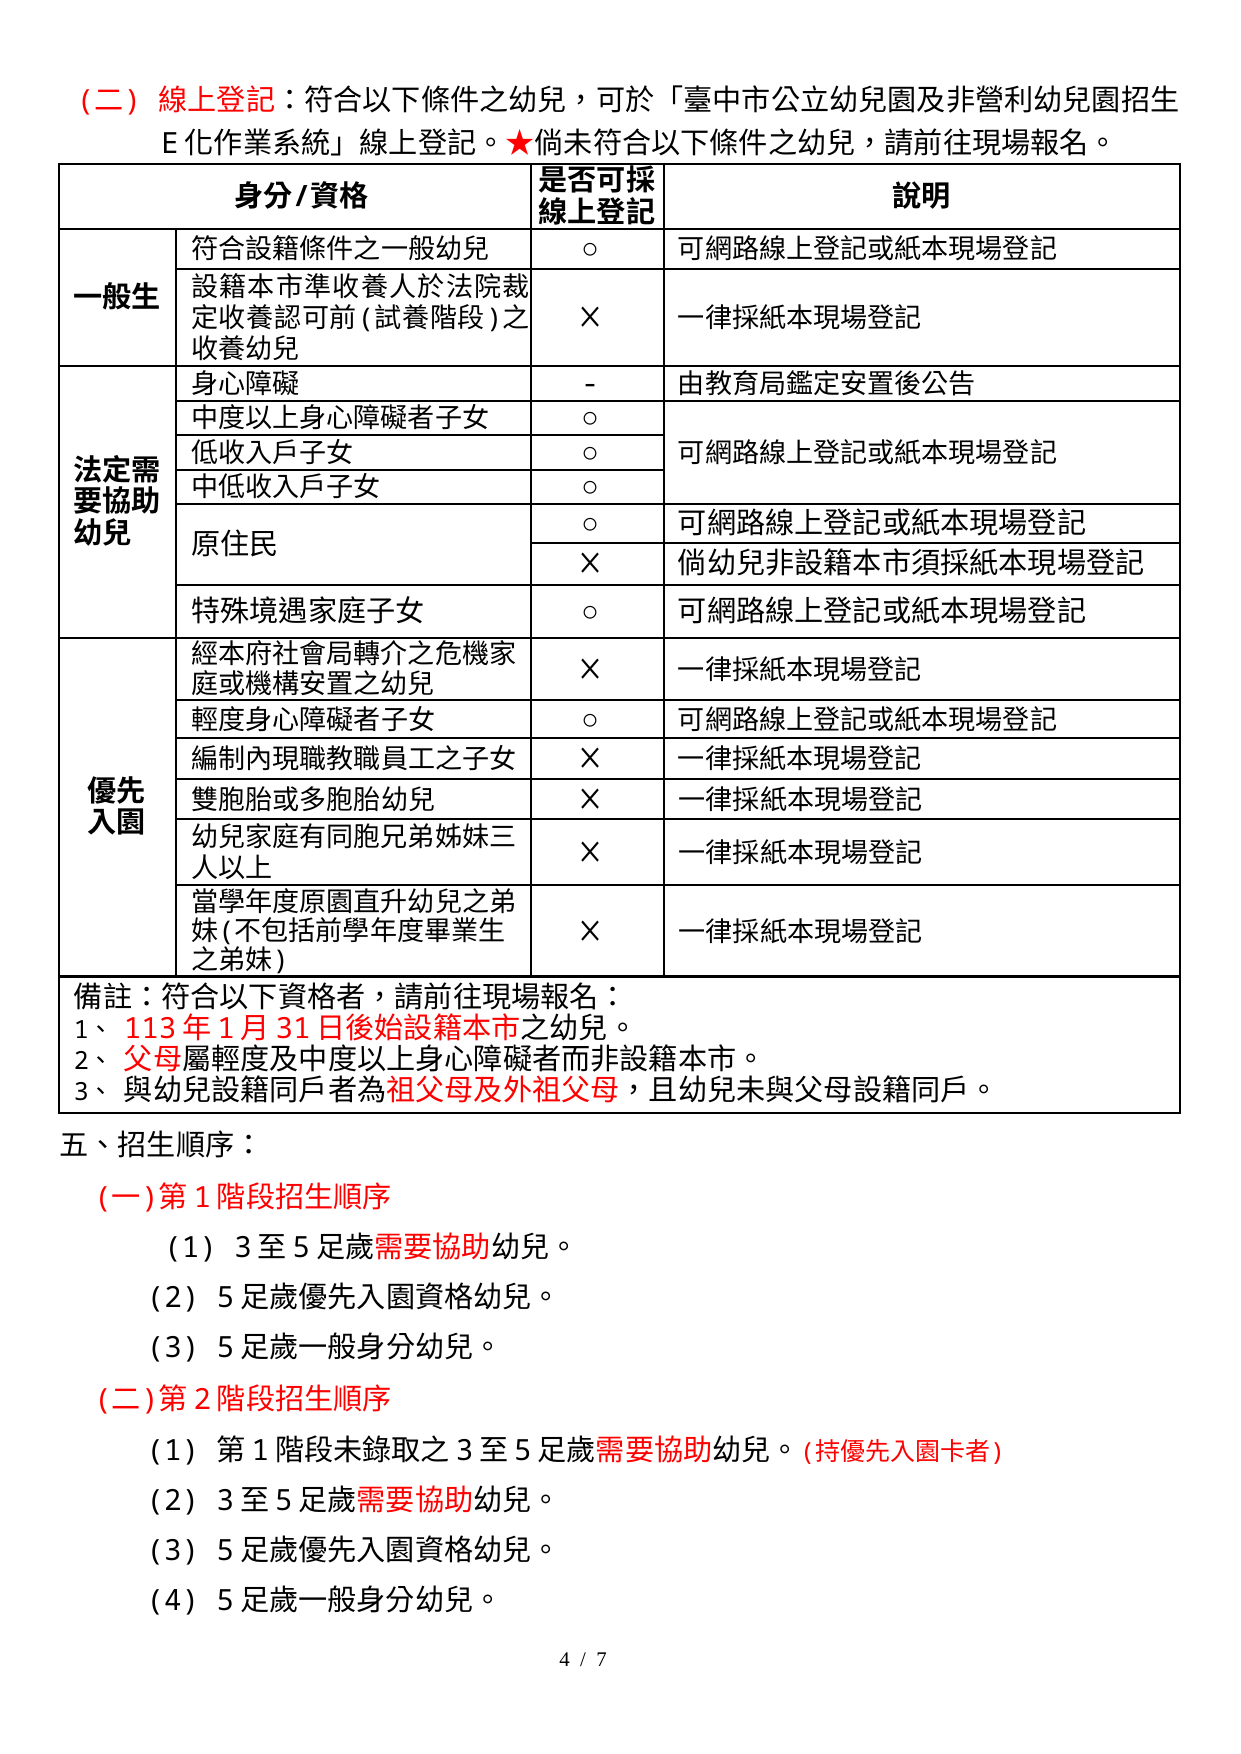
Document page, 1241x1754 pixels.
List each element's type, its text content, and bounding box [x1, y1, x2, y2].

text (2) 5足歲優先入園資格幼兒。 [147, 1268, 1181, 1318]
table_cell ╳ [532, 780, 663, 818]
table_cell ○ [532, 505, 663, 542]
table_cell ○ [532, 701, 663, 737]
table_cell ╳ [532, 886, 663, 975]
table_cell 中度以上身心障礙者子女 [177, 402, 530, 434]
table_header 說明 [665, 165, 1179, 228]
text (二) 線上登記：符合以下條件之幼兒，可於「臺中市公立幼兒園及非營利幼兒園招生E化作業系統」線上登記。★倘未符合以下條件之幼兒，請前往現場報名。 [59, 75, 1181, 162]
table_cell 幼兒家庭有同胞兄弟姊妹三人以上 [177, 820, 530, 884]
table_cell 優先 入園 [60, 639, 175, 975]
table_cell 一律採紙本現場登記 [665, 886, 1179, 975]
table_cell 備註：符合以下資格者，請前往現場報名： 113年1月31日後始設籍本市之幼兒。 父母屬輕度及中度以上身心障礙者而非設籍本市。 與幼兒設籍同戶者為祖父母及外祖父母，且幼兒未與父母設籍同戶。 [60, 978, 1179, 1112]
table_cell ○ [532, 230, 663, 268]
text 五、招生順序： [59, 1114, 1181, 1166]
table_cell 特殊境遇家庭子女 [177, 586, 530, 637]
table_cell 可網路線上登記或紙本現場登記 [665, 505, 1179, 542]
table_cell ○ [532, 586, 663, 637]
table_cell 法定需要協助幼兒 [60, 367, 175, 637]
text (1) 3至5足歲需要協助幼兒。 [59, 1218, 1181, 1268]
text (4) 5足歲一般身分幼兒。 [146, 1570, 1181, 1620]
table_cell 輕度身心障礙者子女 [177, 701, 530, 737]
text (3) 5足歲一般身分幼兒。 [147, 1318, 1181, 1368]
table_cell 原住民 [177, 505, 530, 584]
table_cell 可網路線上登記或紙本現場登記 [665, 586, 1179, 637]
text (2) 3至5足歲需要協助幼兒。 [146, 1470, 1181, 1520]
table_cell 可網路線上登記或紙本現場登記 [665, 701, 1179, 737]
table_cell 可網路線上登記或紙本現場登記 [665, 230, 1179, 268]
table_cell ○ [532, 402, 663, 434]
table_cell 一律採紙本現場登記 [665, 820, 1179, 884]
table_cell ╳ [532, 739, 663, 778]
table_cell 由教育局鑑定安置後公告 [665, 367, 1179, 399]
table_cell 當學年度原園直升幼兒之弟妹(不包括前學年度畢業生之弟妹) [177, 886, 530, 975]
table_cell 一律採紙本現場登記 [665, 739, 1179, 778]
table_cell ╳ [532, 544, 663, 584]
table_cell 倘幼兒非設籍本市須採紙本現場登記 [665, 544, 1179, 584]
table_cell ○ [532, 471, 663, 503]
text (二)第2階段招生順序 [59, 1368, 1181, 1420]
table_cell 雙胞胎或多胞胎幼兒 [177, 780, 530, 818]
text (3) 5足歲優先入園資格幼兒。 [146, 1520, 1181, 1570]
table_cell 設籍本市準收養人於法院裁定收養認可前(試養階段)之收養幼兒 [177, 270, 530, 365]
table_header 身分/資格 [60, 165, 530, 228]
text (一)第1階段招生順序 [59, 1166, 1181, 1218]
table_cell ╳ [532, 820, 663, 884]
table_cell 身心障礙 [177, 367, 530, 399]
table_cell 一般生 [60, 230, 175, 365]
table_cell ╳ [532, 270, 663, 365]
table_cell 低收入戶子女 [177, 436, 530, 468]
table_cell 一律採紙本現場登記 [665, 270, 1179, 365]
table_cell ╳ [532, 639, 663, 699]
table_cell 一律採紙本現場登記 [665, 780, 1179, 818]
table_cell 一律採紙本現場登記 [665, 639, 1179, 699]
table_cell 編制內現職教職員工之子女 [177, 739, 530, 778]
text (1) 第1階段未錄取之3至5足歲需要協助幼兒。(持優先入園卡者) [146, 1420, 1181, 1470]
table_cell 符合設籍條件之一般幼兒 [177, 230, 530, 268]
table_header 是否可採線上登記 [532, 165, 663, 228]
table_cell 可網路線上登記或紙本現場登記 [665, 402, 1179, 503]
table_cell 經本府社會局轉介之危機家庭或機構安置之幼兒 [177, 639, 530, 699]
table_cell - [532, 367, 663, 399]
table_cell ○ [532, 436, 663, 468]
table_cell 中低收入戶子女 [177, 471, 530, 503]
